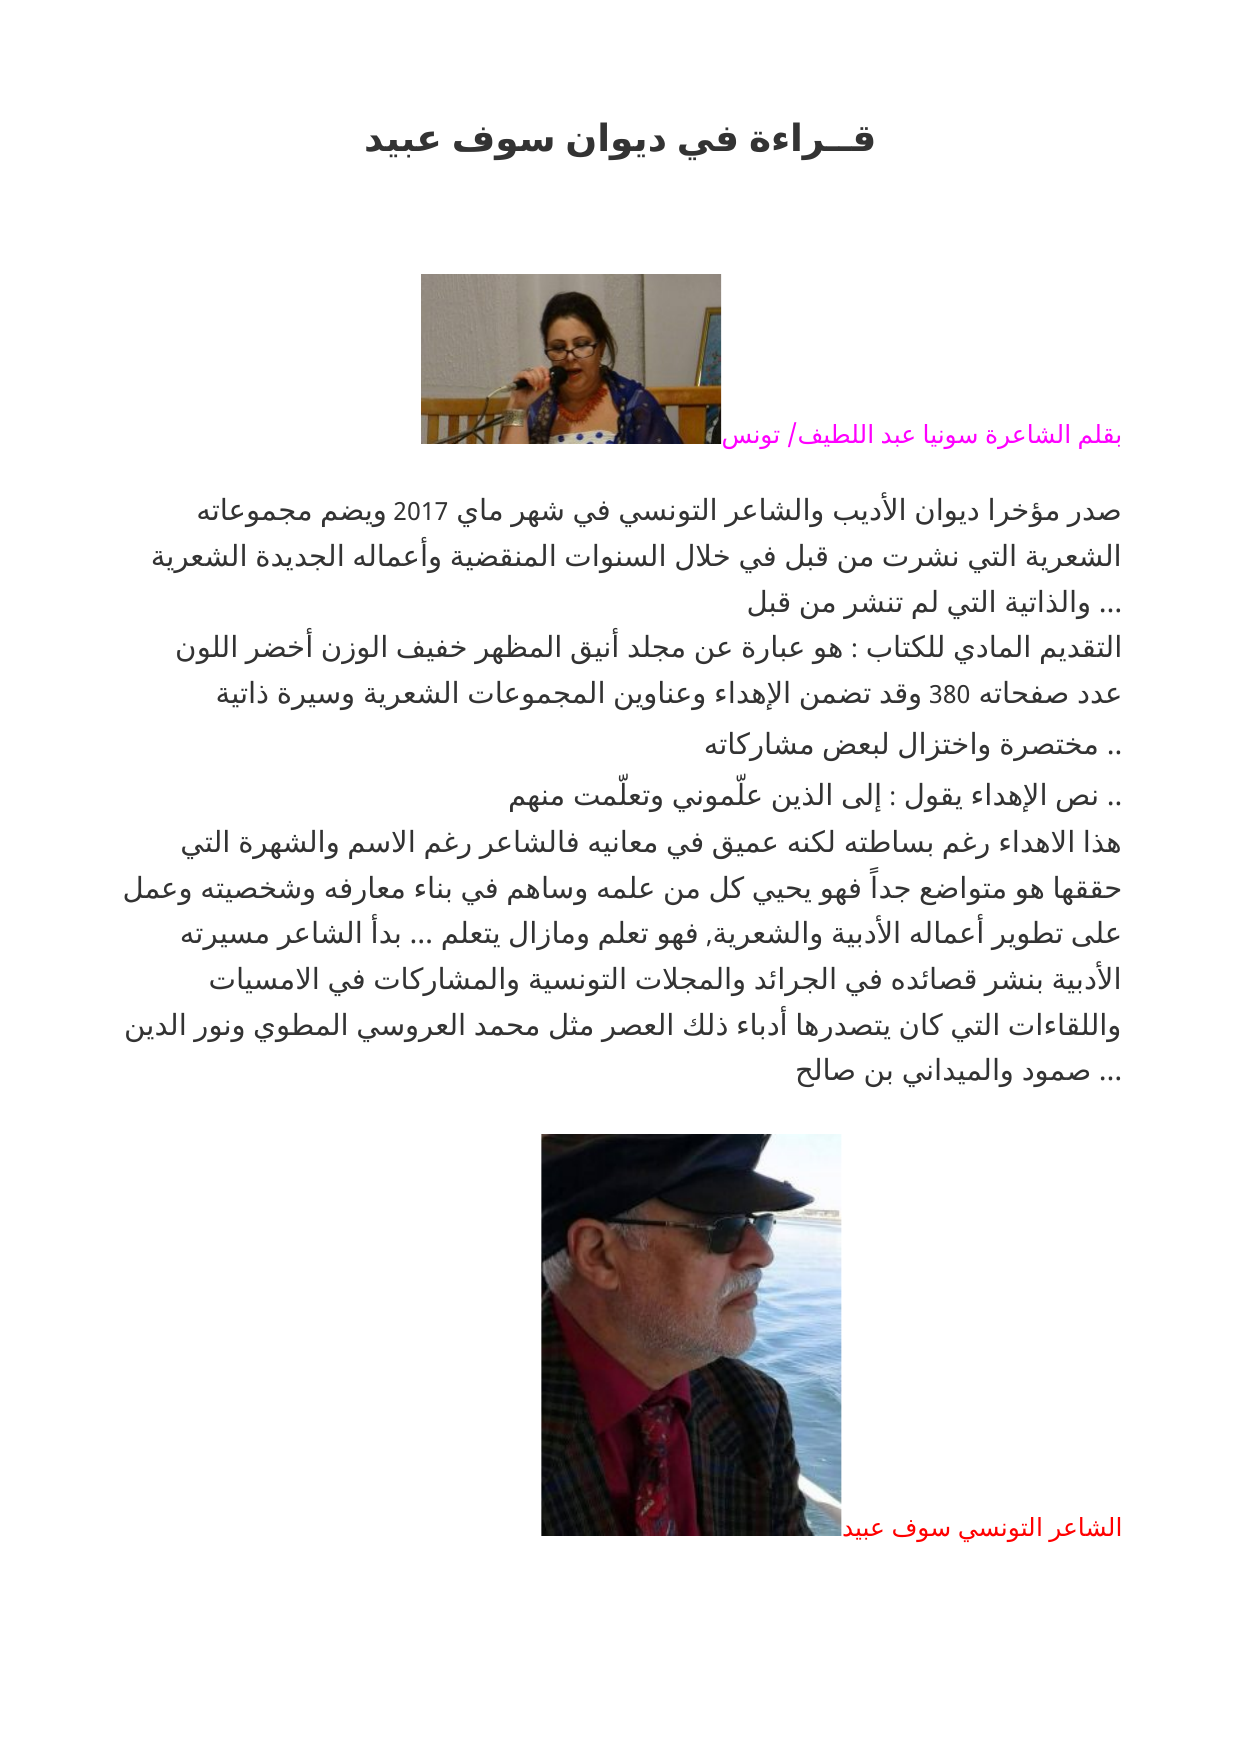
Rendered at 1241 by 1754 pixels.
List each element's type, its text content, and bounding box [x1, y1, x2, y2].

text هذا الاهداء رغم بساطته لكنه عميق في معانيه فالشاعر رغم الاسم والشهرة التي حققها هو متواضع جداً فهو يحيي كل من علمه وساهم في بناء معارفه وشخصيته وعمل على تطوير أعماله الأدبية والشعرية, فهو تعلم ومازال يتعلم … بدأ الشاعر مسيرته الأدبية بنشر قصائده في الجرائد والمجلات التونسية والمشاركات في الامسيات واللقاءات التي كان يتصدرها أدباء ذلك العصر مثل محمد العروسي المطوي ونور الدين صمود والميداني بن صالح … [118, 826, 1122, 1092]
picture [421, 274, 722, 444]
text صدر مؤخرا ديوان الأديب والشاعر التونسي في شهر ماي 2017 ويضم مجموعاته الشعرية التي نشرت من قبل في خلال السنوات المنقضية وأعماله الجديدة الشعرية والذاتية التي لم تنشر من قبل … [118, 495, 1122, 624]
text قــراءة في ديوان سوف عبيد [118, 118, 1122, 167]
text نص الإهداء يقول : إلى الذين علّموني وتعلّمت منهم .. [118, 775, 1122, 818]
text الشاعر التونسي سوف عبيد [118, 1134, 1122, 1546]
text التقديم المادي للكتاب : هو عبارة عن مجلد أنيق المظهر خفيف الوزن أخضر اللون عدد صفحاته 380 وقد تضمن الإهداء وعناوين المجموعات الشعرية وسيرة ذاتية مختصرة واختزال لبعض مشاركاته .. [118, 632, 1122, 766]
picture [541, 1134, 842, 1536]
text بقلم الشاعرة سونيا عبد اللطيف/ تونس [118, 275, 1122, 454]
